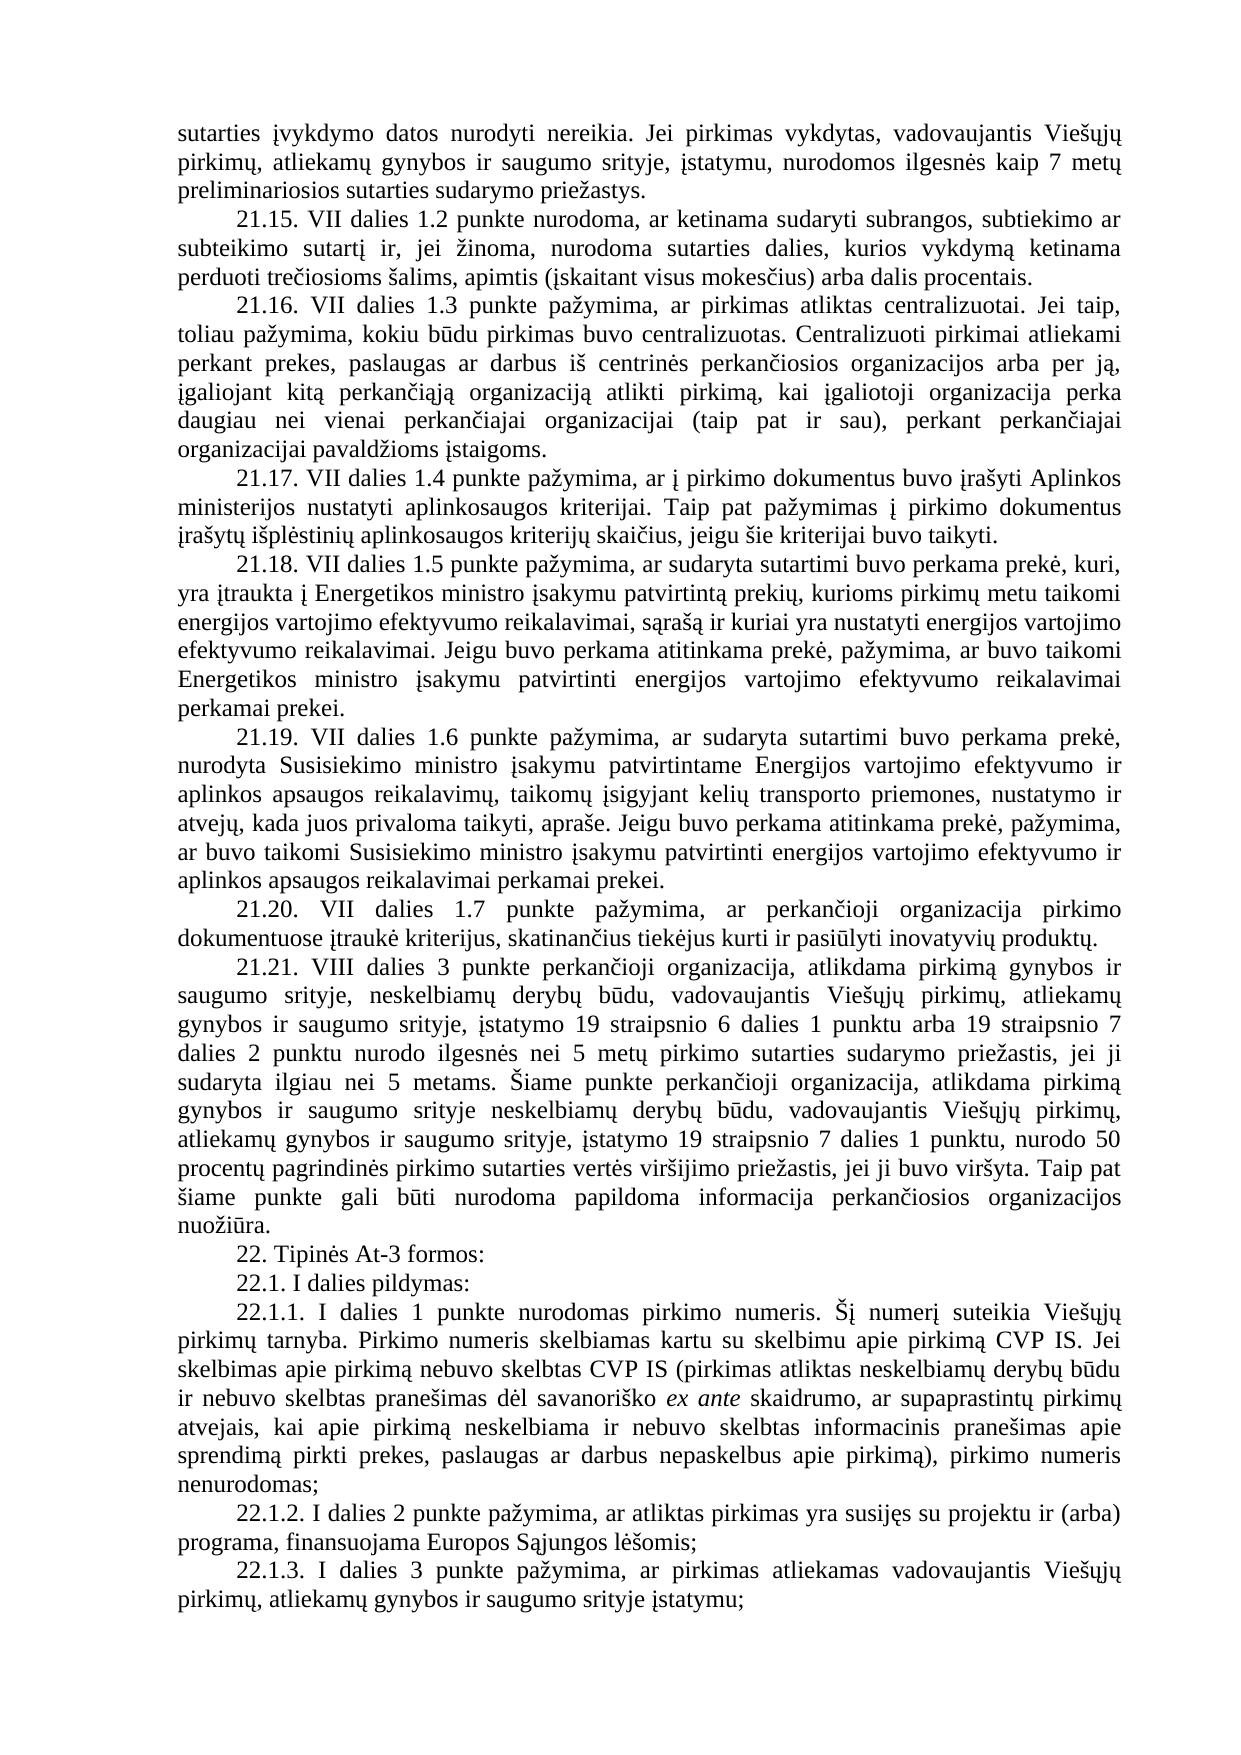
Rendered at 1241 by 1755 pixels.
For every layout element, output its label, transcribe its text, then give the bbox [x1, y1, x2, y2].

text 21.15. VII dalies 1.2 punkte nurodoma, ar ketinama sudaryti subrangos, subtiekimo ar subteikimo sutartį ir, jei žinoma, nurodoma sutarties dalies, kurios vykdymą ketinama perduoti trečiosioms šalims, apimtis (įskaitant visus mokesčius) arba dalis procentais. [177, 204, 1122, 291]
text 22.1.3. I dalies 3 punkte pažymima, ar pirkimas atliekamas vadovaujantis Viešųjų pirkimų, atliekamų gynybos ir saugumo srityje įstatymu; [177, 1556, 1122, 1613]
text 21.17. VII dalies 1.4 punkte pažymima, ar į pirkimo dokumentus buvo įrašyti Aplinkos ministerijos nustatyti aplinkosaugos kriterijai. Taip pat pažymimas į pirkimo dokumentus įrašytų išplėstinių aplinkosaugos kriterijų skaičius, jeigu šie kriterijai buvo taikyti. [177, 463, 1122, 549]
text 21.21. VIII dalies 3 punkte perkančioji organizacija, atlikdama pirkimą gynybos ir saugumo srityje, neskelbiamų derybų būdu, vadovaujantis Viešųjų pirkimų, atliekamų gynybos ir saugumo srityje, įstatymo 19 straipsnio 6 dalies 1 punktu arba 19 straipsnio 7 dalies 2 punktu nurodo ilgesnės nei 5 metų pirkimo sutarties sudarymo priežastis, jei ji sudaryta ilgiau nei 5 metams. Šiame punkte perkančioji organizacija, atlikdama pirkimą gynybos ir saugumo srityje neskelbiamų derybų būdu, vadovaujantis Viešųjų pirkimų, atliekamų gynybos ir saugumo srityje, įstatymo 19 straipsnio 7 dalies 1 punktu, nurodo 50 procentų pagrindinės pirkimo sutarties vertės viršijimo priežastis, jei ji buvo viršyta. Taip pat šiame punkte gali būti nurodoma papildoma informacija perkančiosios organizacijos nuožiūra. [177, 952, 1122, 1239]
text 21.18. VII dalies 1.5 punkte pažymima, ar sudaryta sutartimi buvo perkama prekė, kuri, yra įtraukta į Energetikos ministro įsakymu patvirtintą prekių, kurioms pirkimų metu taikomi energijos vartojimo efektyvumo reikalavimai, sąrašą ir kuriai yra nustatyti energijos vartojimo efektyvumo reikalavimai. Jeigu buvo perkama atitinkama prekė, pažymima, ar buvo taikomi Energetikos ministro įsakymu patvirtinti energijos vartojimo efektyvumo reikalavimai perkamai prekei. [177, 549, 1122, 722]
text 21.16. VII dalies 1.3 punkte pažymima, ar pirkimas atliktas centralizuotai. Jei taip, toliau pažymima, kokiu būdu pirkimas buvo centralizuotas. Centralizuoti pirkimai atliekami perkant prekes, paslaugas ar darbus iš centrinės perkančiosios organizacijos arba per ją, įgaliojant kitą perkančiąją organizaciją atlikti pirkimą, kai įgaliotoji organizacija perka daugiau nei vienai perkančiajai organizacijai (taip pat ir sau), perkant perkančiajai organizacijai pavaldžioms įstaigoms. [177, 291, 1122, 463]
text 22.1.2. I dalies 2 punkte pažymima, ar atliktas pirkimas yra susijęs su projektu ir (arba) programa, finansuojama Europos Sąjungos lėšomis; [177, 1498, 1122, 1556]
text 21.20. VII dalies 1.7 punkte pažymima, ar perkančioji organizacija pirkimo dokumentuose įtraukė kriterijus, skatinančius tiekėjus kurti ir pasiūlyti inovatyvių produktų. [177, 894, 1122, 952]
text 21.19. VII dalies 1.6 punkte pažymima, ar sudaryta sutartimi buvo perkama prekė, nurodyta Susisiekimo ministro įsakymu patvirtintame Energijos vartojimo efektyvumo ir aplinkos apsaugos reikalavimų, taikomų įsigyjant kelių transporto priemones, nustatymo ir atvejų, kada juos privaloma taikyti, apraše. Jeigu buvo perkama atitinkama prekė, pažymima, ar buvo taikomi Susisiekimo ministro įsakymu patvirtinti energijos vartojimo efektyvumo ir aplinkos apsaugos reikalavimai perkamai prekei. [177, 722, 1122, 894]
text 22.1. I dalies pildymas: [177, 1268, 1122, 1297]
text 22. Tipinės At-3 formos: [177, 1239, 1122, 1268]
text 22.1.1. I dalies 1 punkte nurodomas pirkimo numeris. Šį numerį suteikia Viešųjų pirkimų tarnyba. Pirkimo numeris skelbiamas kartu su skelbimu apie pirkimą CVP IS. Jei skelbimas apie pirkimą nebuvo skelbtas CVP IS (pirkimas atliktas neskelbiamų derybų būdu ir nebuvo skelbtas pranešimas dėl savanoriško ex ante skaidrumo, ar supaprastintų pirkimų atvejais, kai apie pirkimą neskelbiama ir nebuvo skelbtas informacinis pranešimas apie sprendimą pirkti prekes, paslaugas ar darbus nepaskelbus apie pirkimą), pirkimo numeris nenurodomas; [177, 1297, 1122, 1498]
text sutarties įvykdymo datos nurodyti nereikia. Jei pirkimas vykdytas, vadovaujantis Viešųjų pirkimų, atliekamų gynybos ir saugumo srityje, įstatymu, nurodomos ilgesnės kaip 7 metų preliminariosios sutarties sudarymo priežastys. [177, 118, 1122, 204]
